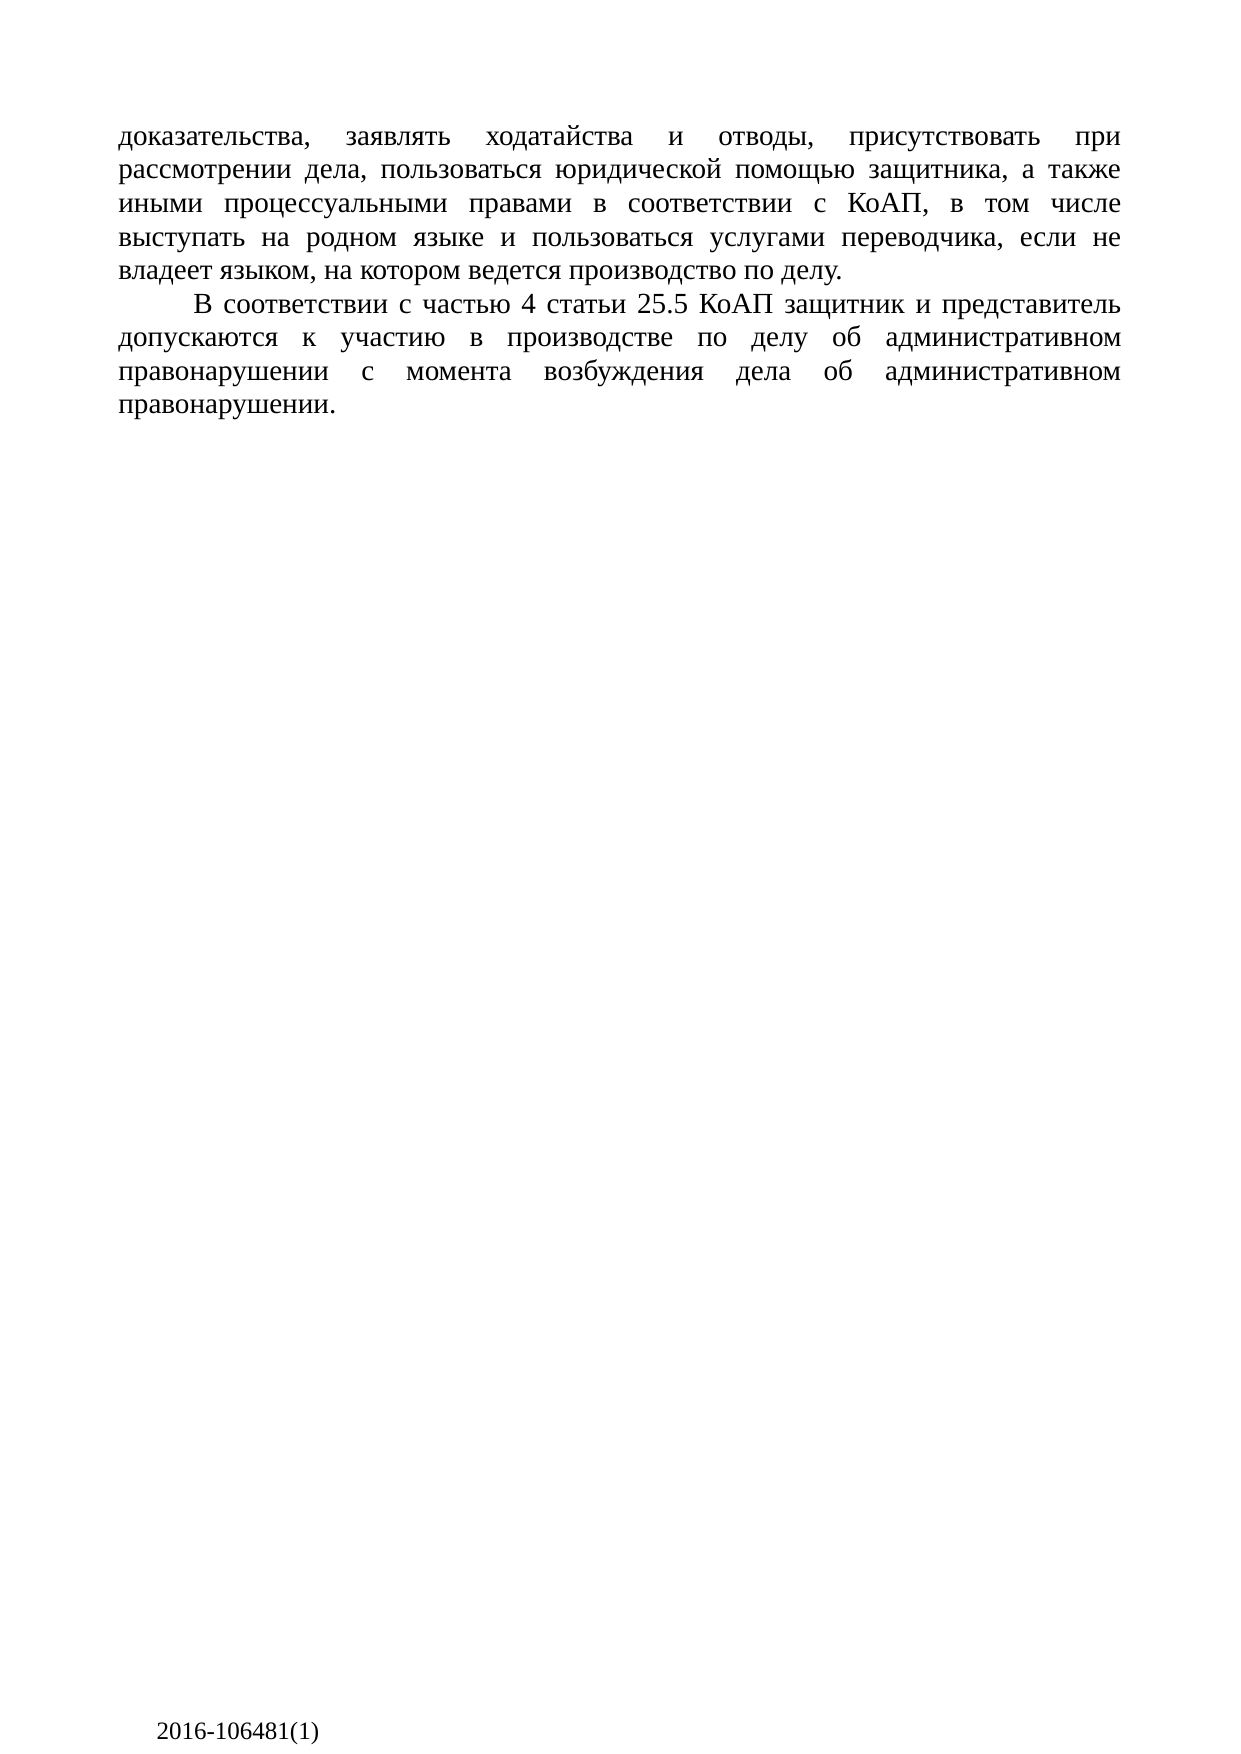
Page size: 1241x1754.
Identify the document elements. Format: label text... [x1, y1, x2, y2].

text В соответствии с частью 4 статьи 25.5 КоАП защитник и представитель допускаются к участию в производстве по делу об административном правонарушении с момента возбуждения дела об административном правонарушении. [118, 286, 1122, 420]
text доказательства, заявлять ходатайства и отводы, присутствовать при рассмотрении дела, пользоваться юридической помощью защитника, а также иными процессуальными правами в соответствии с КоАП, в том числе выступать на родном языке и пользоваться услугами переводчика, если не владеет языком, на котором ведется производство по делу. [118, 118, 1122, 286]
